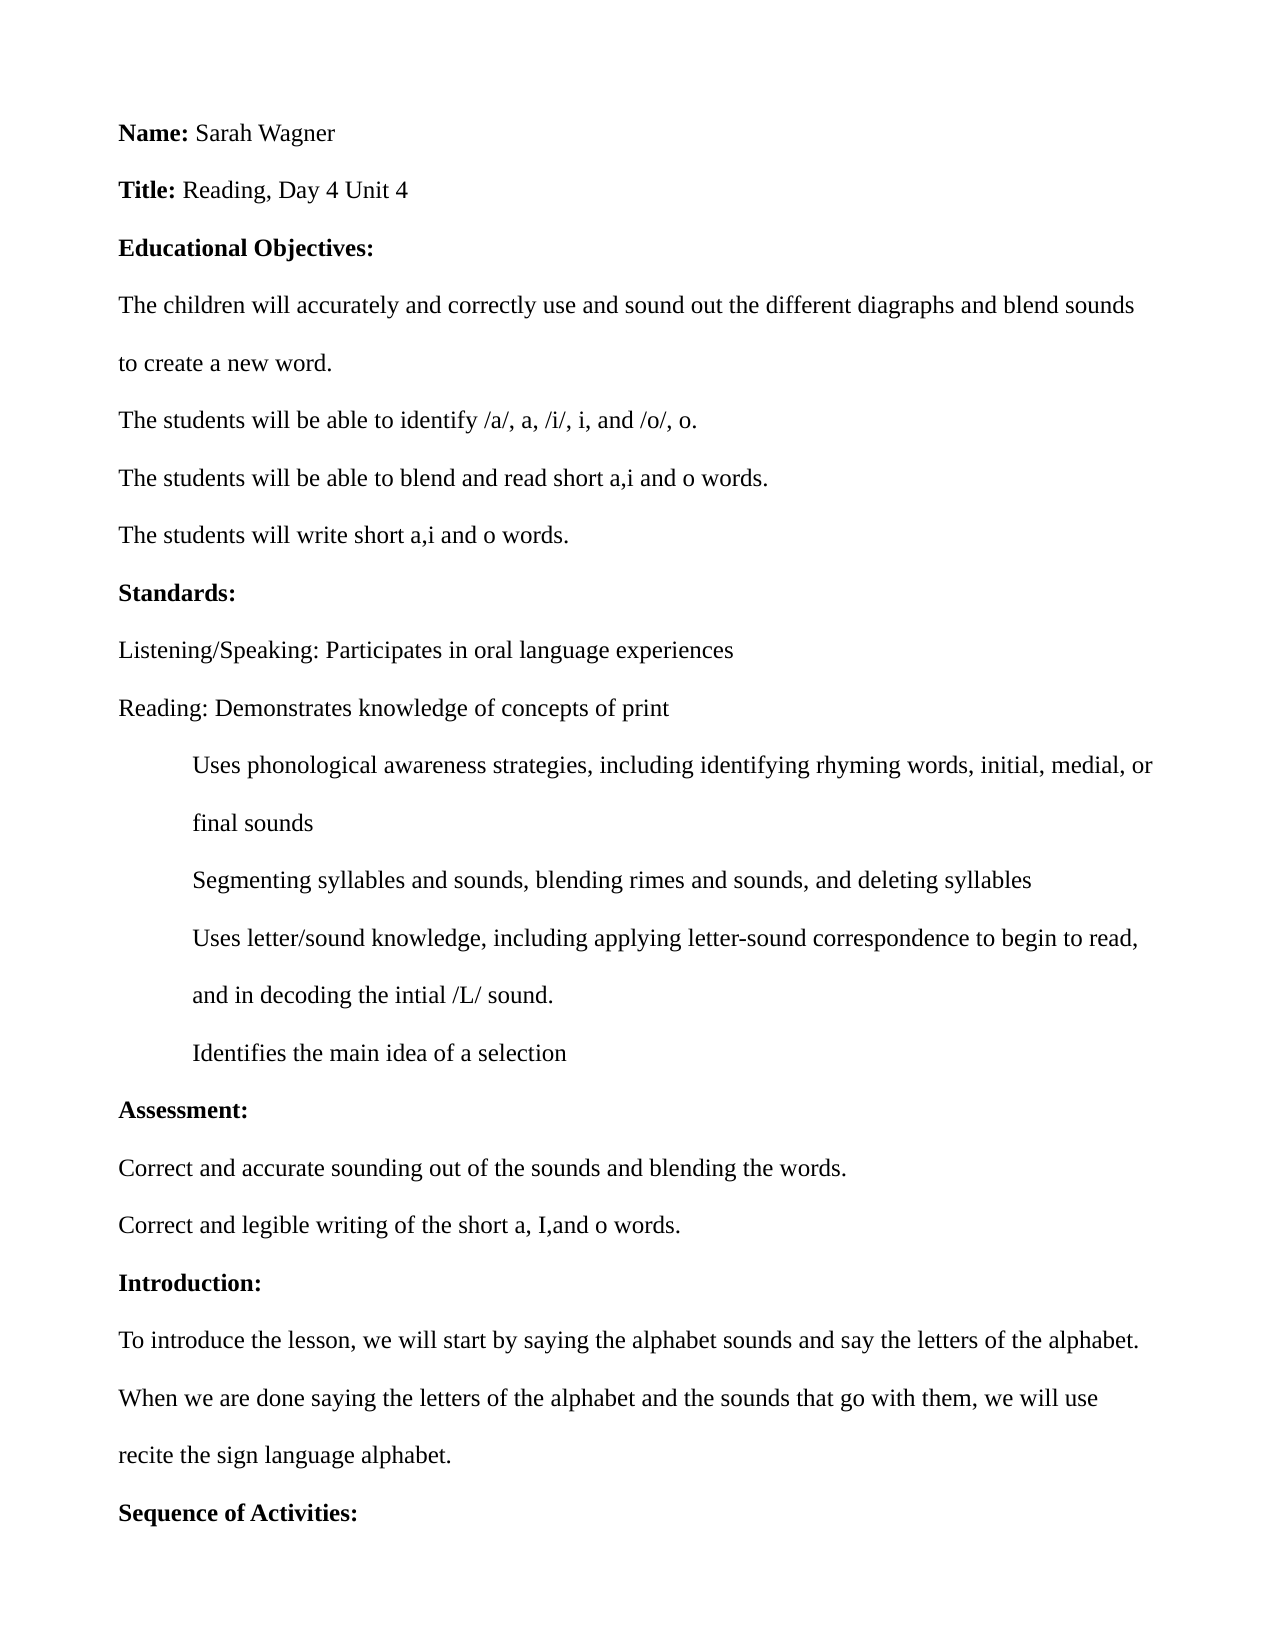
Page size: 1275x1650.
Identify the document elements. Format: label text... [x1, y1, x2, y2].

text Standards: [118, 578, 1157, 607]
text Uses letter/sound knowledge, including applying letter-sound correspondence to begin to read, and in decoding the intial /L/ sound. [118, 923, 1157, 1009]
text Correct and accurate sounding out of the sounds and blending the words. [118, 1153, 1157, 1182]
text Uses phonological awareness strategies, including identifying rhyming words, initial, medial, or final sounds [118, 751, 1157, 837]
text Listening/Speaking: Participates in oral language experiences [118, 636, 1157, 664]
text Identifies the main idea of a selection [118, 1038, 1157, 1067]
text To introduce the lesson, we will start by saying the alphabet sounds and say the letters of the alphabet. When we are done saying the letters of the alphabet and the sounds that go with them, we will use recite the sign language alphabet. [118, 1326, 1157, 1469]
text Reading: Demonstrates knowledge of concepts of print [118, 693, 1157, 722]
text Educational Objectives: [118, 233, 1157, 262]
text Introduction: [118, 1268, 1157, 1297]
text Assessment: [118, 1096, 1157, 1124]
text The students will be able to blend and read short a,i and o words. [118, 463, 1157, 492]
text Correct and legible writing of the short a, I,and o words. [118, 1211, 1157, 1239]
text Sequence of Activities: [118, 1498, 1157, 1527]
text Segmenting syllables and sounds, blending rimes and sounds, and deleting syllables [118, 866, 1157, 894]
text The students will write short a,i and o words. [118, 521, 1157, 549]
text Title: Reading, Day 4 Unit 4 [118, 176, 1157, 204]
text The students will be able to identify /a/, a, /i/, i, and /o/, o. [118, 406, 1157, 434]
text The children will accurately and correctly use and sound out the different diagraphs and blend sounds to create a new word. [118, 291, 1157, 377]
text Name: Sarah Wagner [118, 118, 1157, 147]
